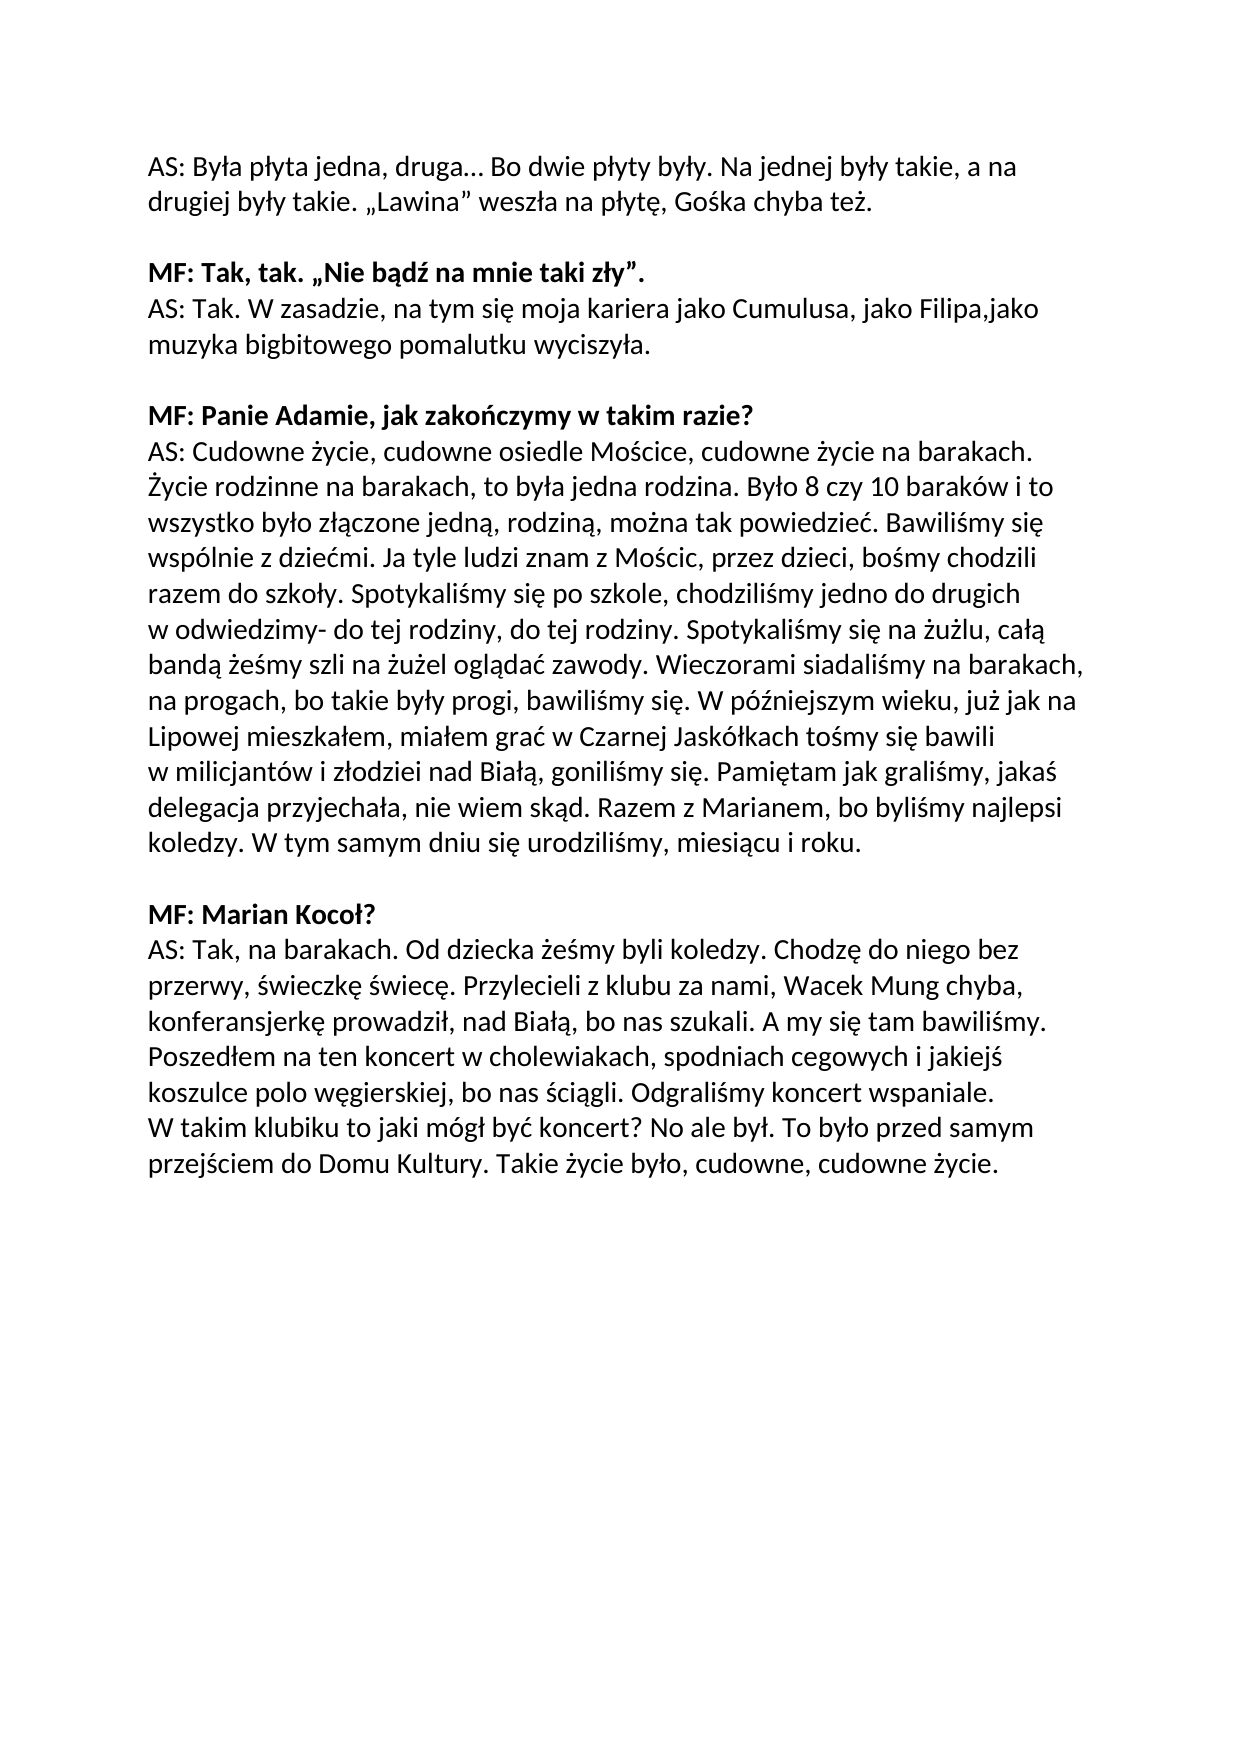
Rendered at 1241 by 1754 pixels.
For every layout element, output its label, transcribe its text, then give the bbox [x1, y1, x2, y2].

text AS: Była płyta jedna, druga… Bo dwie płyty były. Na jednej były takie, a na drugiej były takie. „Lawina” weszła na płytę, Gośka chyba też. [148, 148, 1093, 219]
text Poszedłem na ten koncert w cholewiakach, spodniach cegowych i jakiejś koszulce polo węgierskiej, bo nas ściągli. Odgraliśmy koncert wspaniale. W takim klubiku to jaki mógł być koncert? No ale był. To było przed samym przejściem do Domu Kultury. Takie życie było, cudowne, cudowne życie. [148, 1038, 1093, 1181]
text AS: Tak. W zasadzie, na tym się moja kariera jako Cumulusa, jako Filipa,jako muzyka bigbitowego pomalutku wyciszyła. [148, 290, 1093, 361]
text MF: Marian Kocoł? [148, 896, 1093, 931]
text MF: Tak, tak. „Nie bądź na mnie taki zły”. [148, 254, 1093, 290]
text AS: Tak, na barakach. Od dziecka żeśmy byli koledzy. Chodzę do niego bez przerwy, świeczkę świecę. Przylecieli z klubu za nami, Wacek Mung chyba, konferansjerkę prowadził, nad Białą, bo nas szukali. A my się tam bawiliśmy. [148, 931, 1093, 1038]
text AS: Cudowne życie, cudowne osiedle Mościce, cudowne życie na barakach. Życie rodzinne na barakach, to była jedna rodzina. Było 8 czy 10 baraków i to wszystko było złączone jedną, rodziną, można tak powiedzieć. Bawiliśmy się wspólnie z dziećmi. Ja tyle ludzi znam z Mościc, przez dzieci, bośmy chodzili razem do szkoły. Spotykaliśmy się po szkole, chodziliśmy jedno do drugich w odwiedzimy- do tej rodziny, do tej rodziny. Spotykaliśmy się na żużlu, całą bandą żeśmy szli na żużel oglądać zawody. Wieczorami siadaliśmy na barakach, na progach, bo takie były progi, bawiliśmy się. W późniejszym wieku, już jak na Lipowej mieszkałem, miałem grać w Czarnej Jaskółkach tośmy się bawili w milicjantów i złodziei nad Białą, goniliśmy się. Pamiętam jak graliśmy, jakaś delegacja przyjechała, nie wiem skąd. Razem z Marianem, bo byliśmy najlepsi koledzy. W tym samym dniu się urodziliśmy, miesiącu i roku. [148, 433, 1093, 860]
text MF: Panie Adamie, jak zakończymy w takim razie? [148, 397, 1093, 433]
